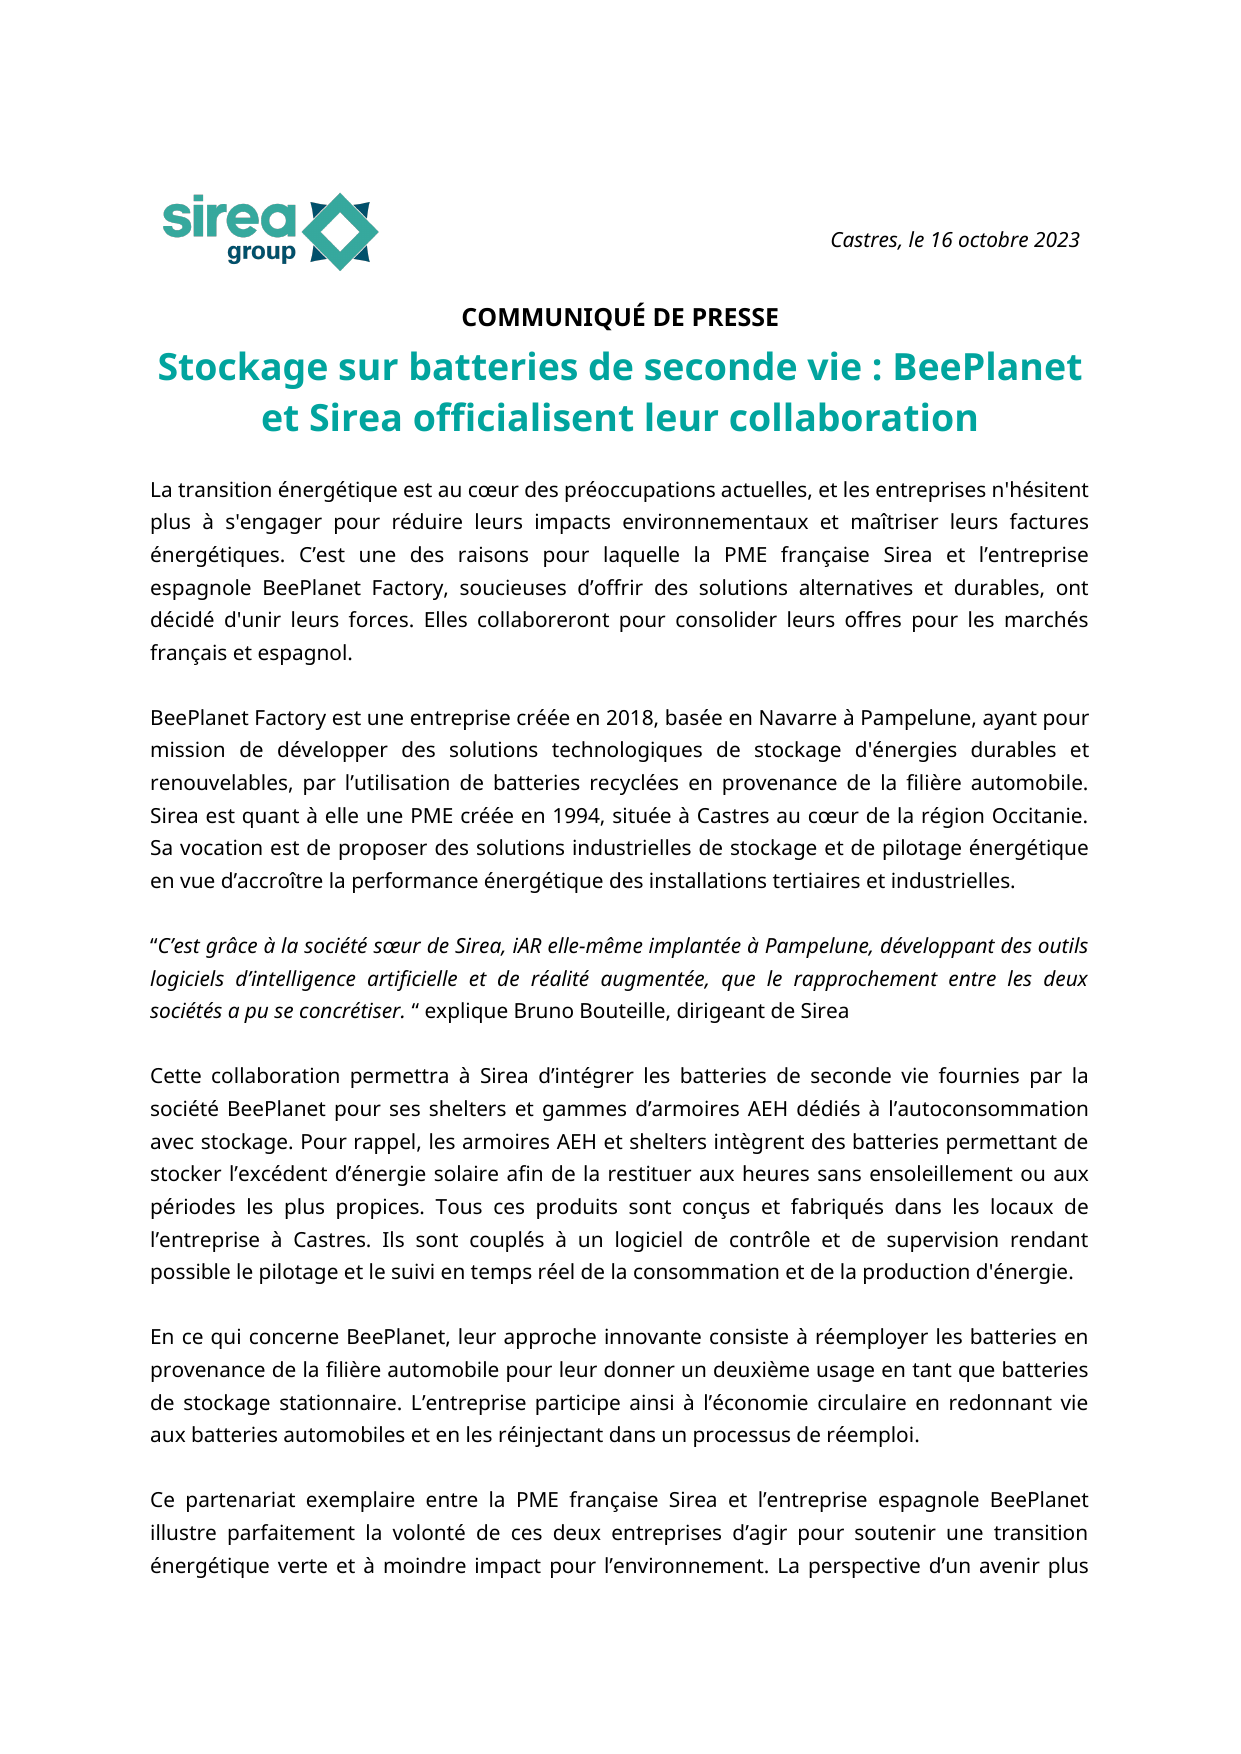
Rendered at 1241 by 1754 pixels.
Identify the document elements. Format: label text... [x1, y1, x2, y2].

text Ce partenariat exemplaire entre la PME française Sirea et l’entreprise espagnole BeePlanet illustre parfaitement la volonté de ces deux entreprises d’agir pour soutenir une transition énergétique verte et à moindre impact pour l’environnement. La perspective d’un avenir plus [150, 1486, 1090, 1579]
table_header Castres, le 16 octobre 2023 [620, 179, 1090, 300]
text En ce qui concerne BeePlanet, leur approche innovante consiste à réemployer les batteries en provenance de la filière automobile pour leur donner un deuxième usage en tant que batteries de stockage stationnaire. L’entreprise participe ainsi à l’économie circulaire en redonnant vie aux batteries automobiles et en les réinjectant dans un processus de réemploi. [150, 1322, 1090, 1449]
title COMMUNIQUÉ DE PRESSE [150, 300, 1090, 334]
text “C’est grâce à la société sœur de Sirea, iAR elle-même implantée à Pampelune, développant des outils logiciels d’intelligence artificielle et de réalité augmentée, que le rapprochement entre les deux sociétés a pu se concrétiser. “ explique Bruno Bouteille, dirigeant de Sirea [150, 931, 1090, 1025]
text Cette collaboration permettra à Sirea d’intégrer les batteries de seconde vie fournies par la société BeePlanet pour ses shelters et gammes d’armoires AEH dédiés à l’autoconsommation avec stockage. Pour rappel, les armoires AEH et shelters intègrent des batteries permettant de stocker l’excédent d’énergie solaire afin de la restituer aux heures sans ensoleillement ou aux périodes les plus propices. Tous ces produits sont conçus et fabriqués dans les locaux de l’entreprise à Castres. Ils sont couplés à un logiciel de contrôle et de supervision rendant possible le pilotage et le suivi en temps réel de la consommation et de la production d'énergie. [150, 1062, 1090, 1286]
text La transition énergétique est au cœur des préoccupations actuelles, et les entreprises n'hésitent plus à s'engager pour réduire leurs impacts environnementaux et maîtriser leurs factures énergétiques. C’est une des raisons pour laquelle la PME française Sirea et l’entreprise espagnole BeePlanet Factory, soucieuses d’offrir des solutions alternatives et durables, ont décidé d'unir leurs forces. Elles collaboreront pour consolider leurs offres pour les marchés français et espagnol. [150, 475, 1090, 666]
title Stockage sur batteries de seconde vie : BeePlanet et Sirea officialisent leur collaboration [150, 340, 1090, 442]
table_header [150, 179, 620, 300]
picture [160, 189, 383, 280]
text BeePlanet Factory est une entreprise créée en 2018, basée en Navarre à Pampelune, ayant pour mission de développer des solutions technologiques de stockage d'énergies durables et renouvelables, par l’utilisation de batteries recyclées en provenance de la filière automobile. Sirea est quant à elle une PME créée en 1994, située à Castres au cœur de la région Occitanie. Sa vocation est de proposer des solutions industrielles de stockage et de pilotage énergétique en vue d’accroître la performance énergétique des installations tertiaires et industrielles. [150, 703, 1090, 894]
